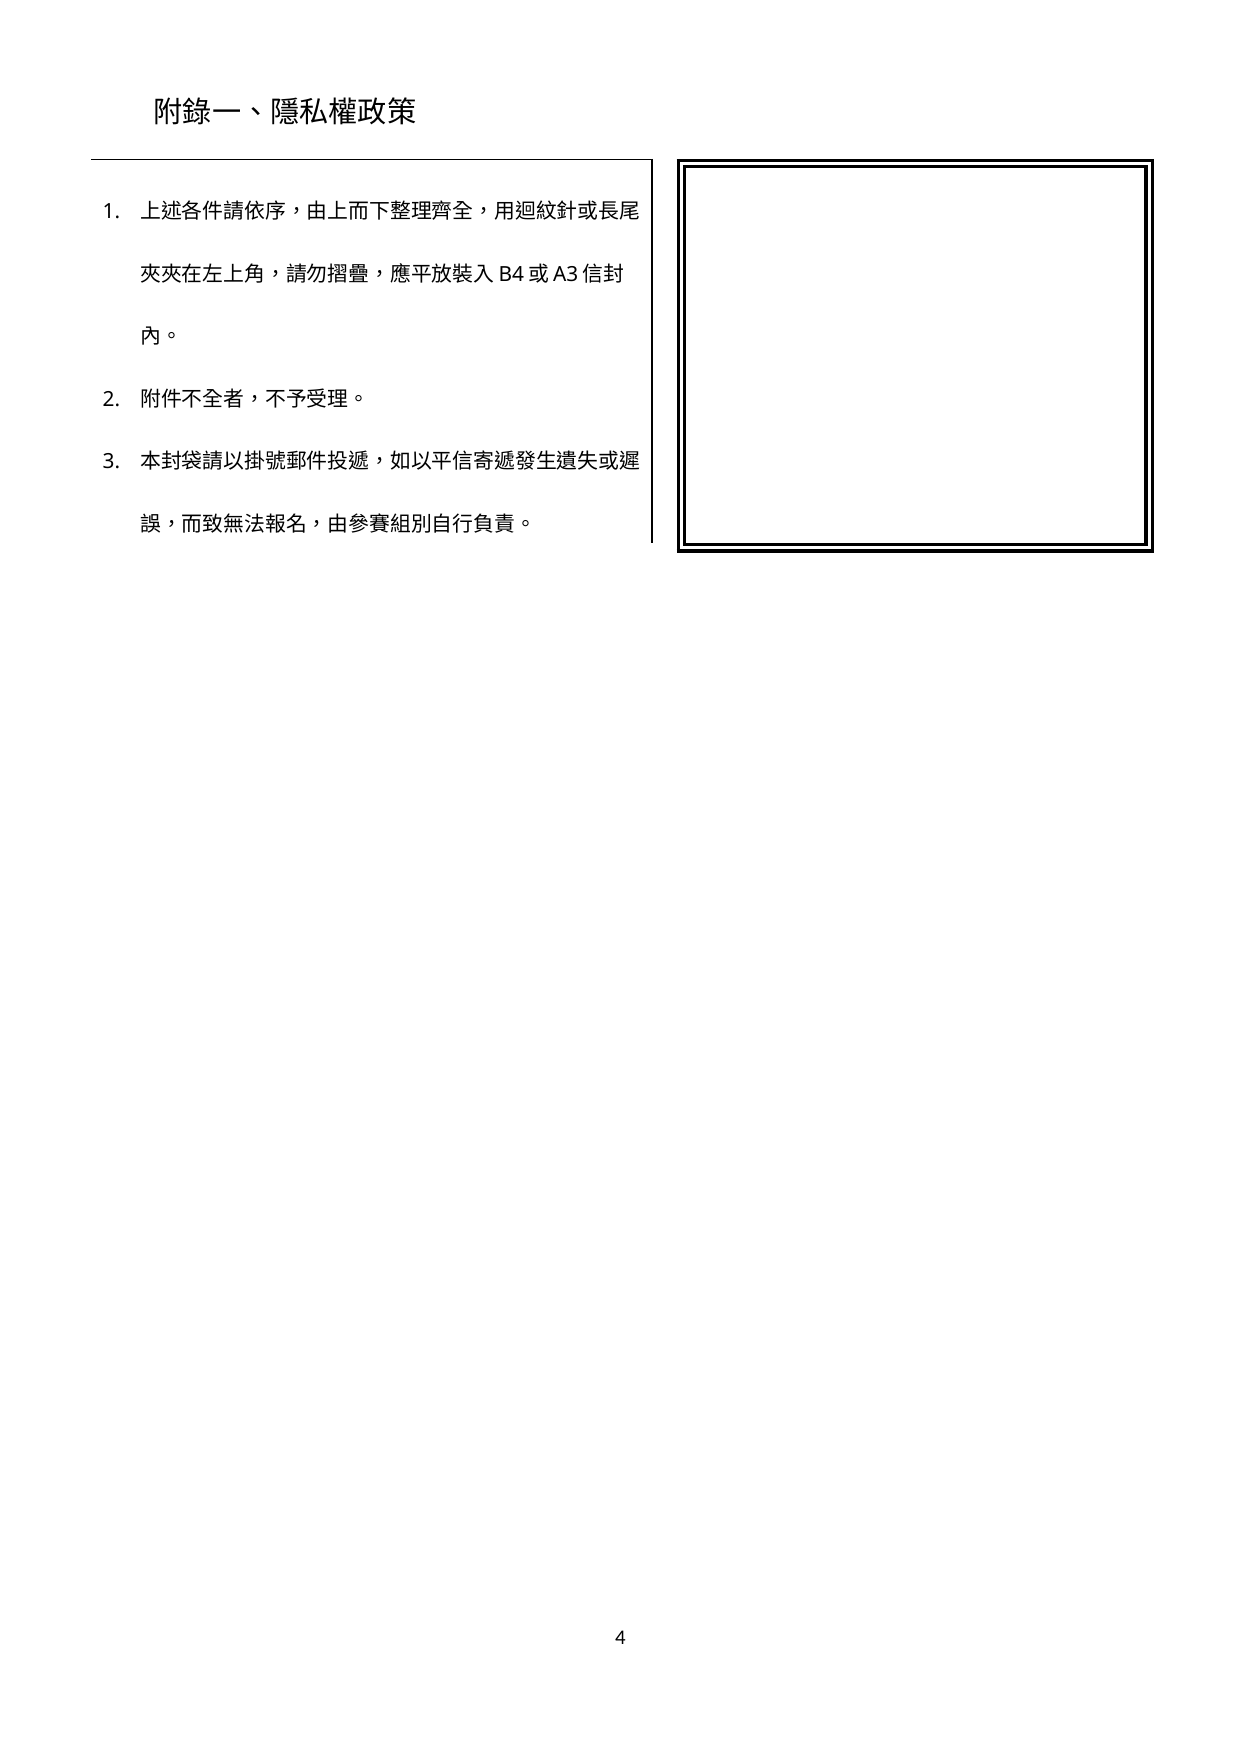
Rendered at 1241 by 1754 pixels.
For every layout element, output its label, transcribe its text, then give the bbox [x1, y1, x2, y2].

table_header [653, 159, 677, 543]
table_cell 注意事項： 上述各件請依序，由上而下整理齊全，用迴紋針或長尾夾夾在左上角，請勿摺疊，應平放裝入B4或A3信封內。 附件不全者，不予受理。 本封袋請以掛號郵件投遞，如以平信寄遞發生遺失或遲誤，而致無法報名，由參賽組別自行負責。 [91, 160, 651, 543]
table_header [681, 162, 1149, 543]
